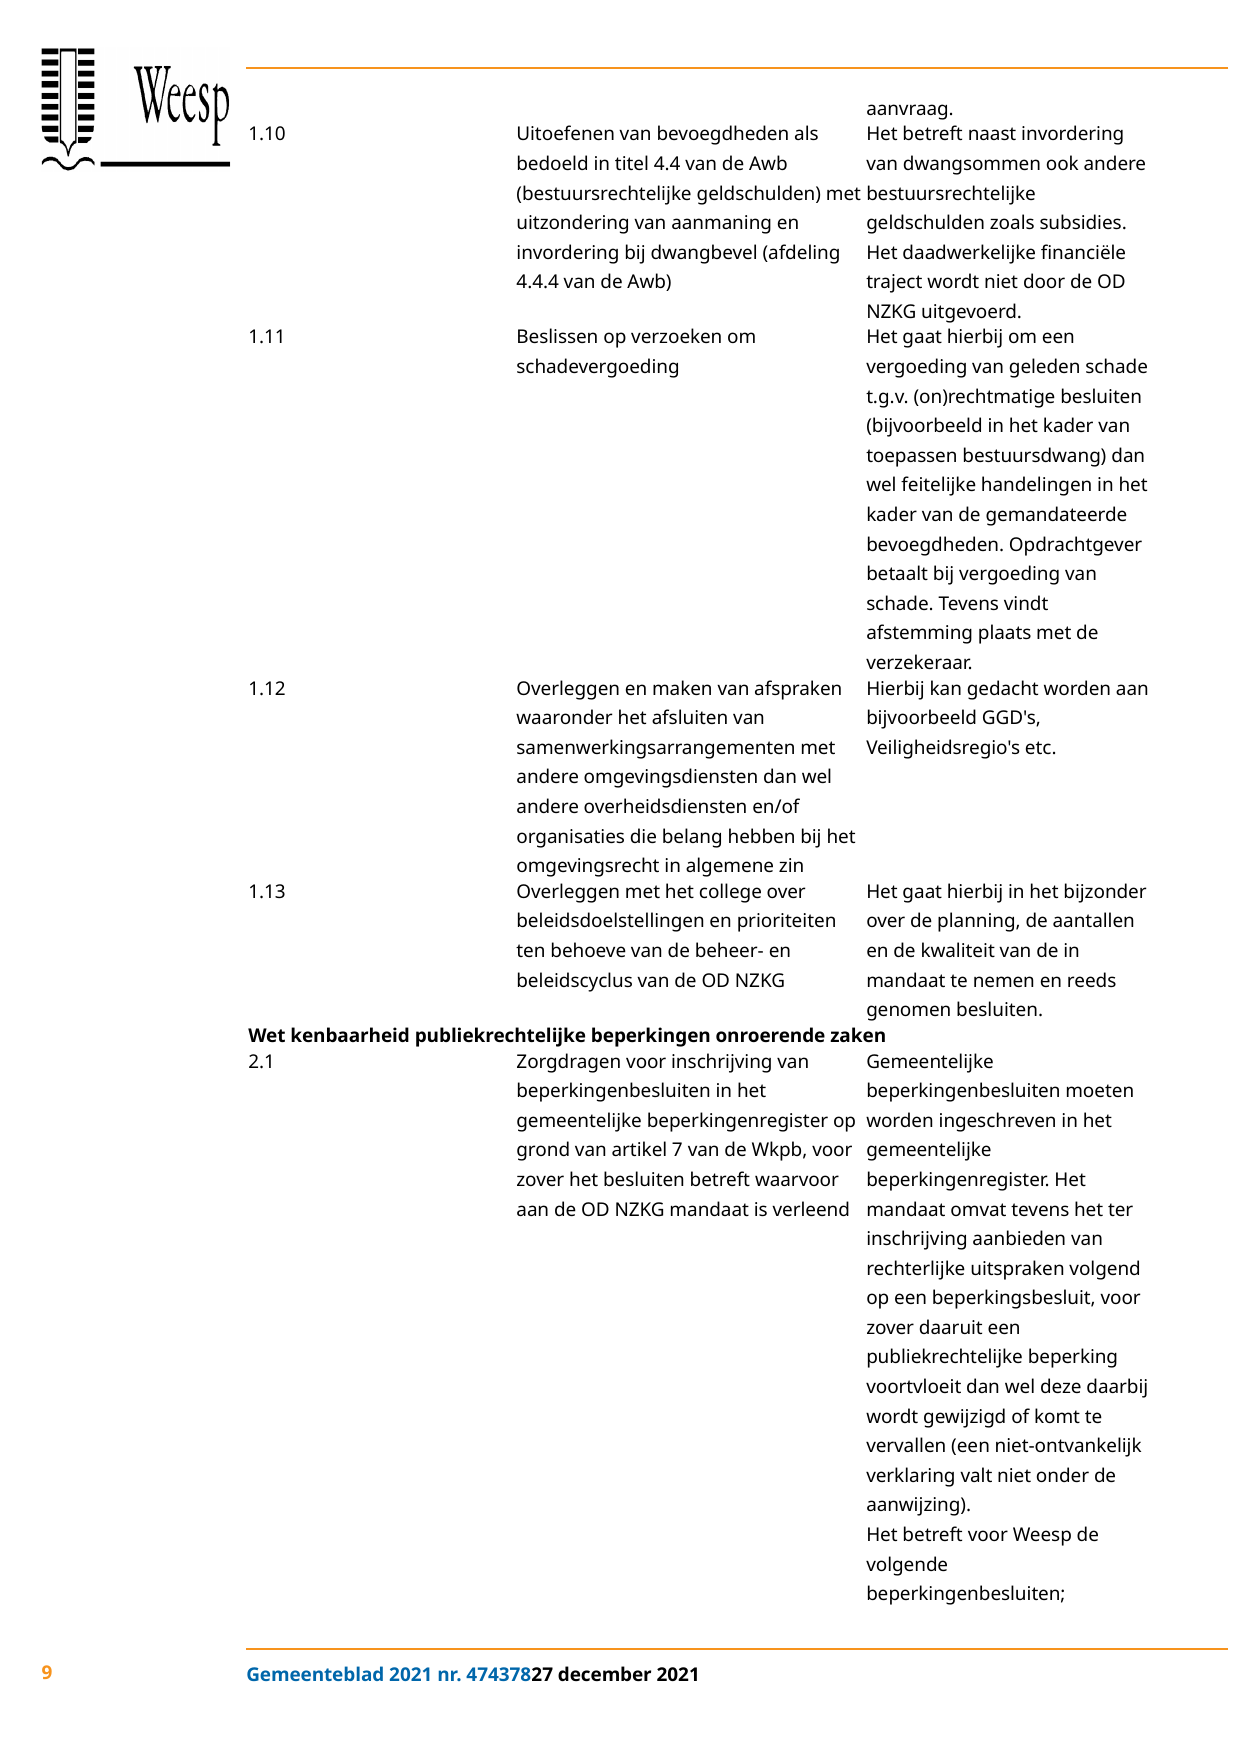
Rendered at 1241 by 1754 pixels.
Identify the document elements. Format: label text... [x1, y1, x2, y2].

table_cell Beslissen op verzoeken om schadevergoeding [516, 324, 866, 675]
table_cell Het gaat hierbij om een vergoeding van geleden schade t.g.v. (on)rechtmatige besluiten (bijvoorbeeld in het kader van toepassen bestuursdwang) dan wel feitelijke handelingen in het kader van de gemandateerde bevoegdheden. Opdrachtgever betaalt bij vergoeding van schade. Tevens vindt afstemming plaats met de verzekeraar. [866, 324, 1152, 675]
table_cell Het betreft naast invordering van dwangsommen ook andere bestuursrechtelijke geldschulden zoals subsidies. Het daadwerkelijke financiële traject wordt niet door de OD NZKG uitgevoerd. [866, 121, 1152, 324]
table_cell 1.11 [248, 324, 516, 675]
table_cell 1.10 [248, 121, 516, 324]
table_cell [248, 95, 516, 121]
table_cell Gemeentelijke beperkingenbesluiten moeten worden ingeschreven in het gemeentelijke beperkingenregister. Het mandaat omvat tevens het ter inschrijving aanbieden van rechterlijke uitspraken volgend op een beperkingsbesluit, voor zover daaruit een publiekrechtelijke beperking voortvloeit dan wel deze daarbij wordt gewijzigd of komt te vervallen (een niet-ontvankelijk verklaring valt niet onder de aanwijzing). Het betreft voor Weesp de volgende beperkingenbesluiten; [866, 1048, 1152, 1606]
table_cell Het gaat hierbij in het bijzonder over de planning, de aantallen en de kwaliteit van de in mandaat te nemen en reeds genomen besluiten. [866, 878, 1152, 1022]
table_cell Uitoefenen van bevoegdheden als bedoeld in titel 4.4 van de Awb (bestuursrechtelijke geldschulden) met uitzondering van aanmaning en invordering bij dwangbevel (afdeling 4.4.4 van de Awb) [516, 121, 866, 324]
table_cell Hierbij kan gedacht worden aan bijvoorbeeld GGD's, Veiligheidsregio's etc. [866, 675, 1152, 878]
table_cell Overleggen met het college over beleidsdoelstellingen en prioriteiten ten behoeve van de beheer- en beleidscyclus van de OD NZKG [516, 878, 866, 1022]
table_cell 2.1 [248, 1048, 516, 1606]
table_cell 1.12 [248, 675, 516, 878]
table_cell Wet kenbaarheid publiekrechtelijke beperkingen onroerende zaken [248, 1022, 1152, 1048]
table_cell Zorgdragen voor inschrijving van beperkingenbesluiten in het gemeentelijke beperkingenregister op grond van artikel 7 van de Wkpb, voor zover het besluiten betreft waarvoor aan de OD NZKG mandaat is verleend [516, 1048, 866, 1606]
table_cell [516, 95, 866, 121]
picture [41, 47, 231, 172]
table_cell Overleggen en maken van afspraken waaronder het afsluiten van samenwerkingsarrangementen met andere omgevingsdiensten dan wel andere overheidsdiensten en/of organisaties die belang hebben bij het omgevingsrecht in algemene zin [516, 675, 866, 878]
table_cell aanvraag. [866, 95, 1152, 121]
table_cell 1.13 [248, 878, 516, 1022]
